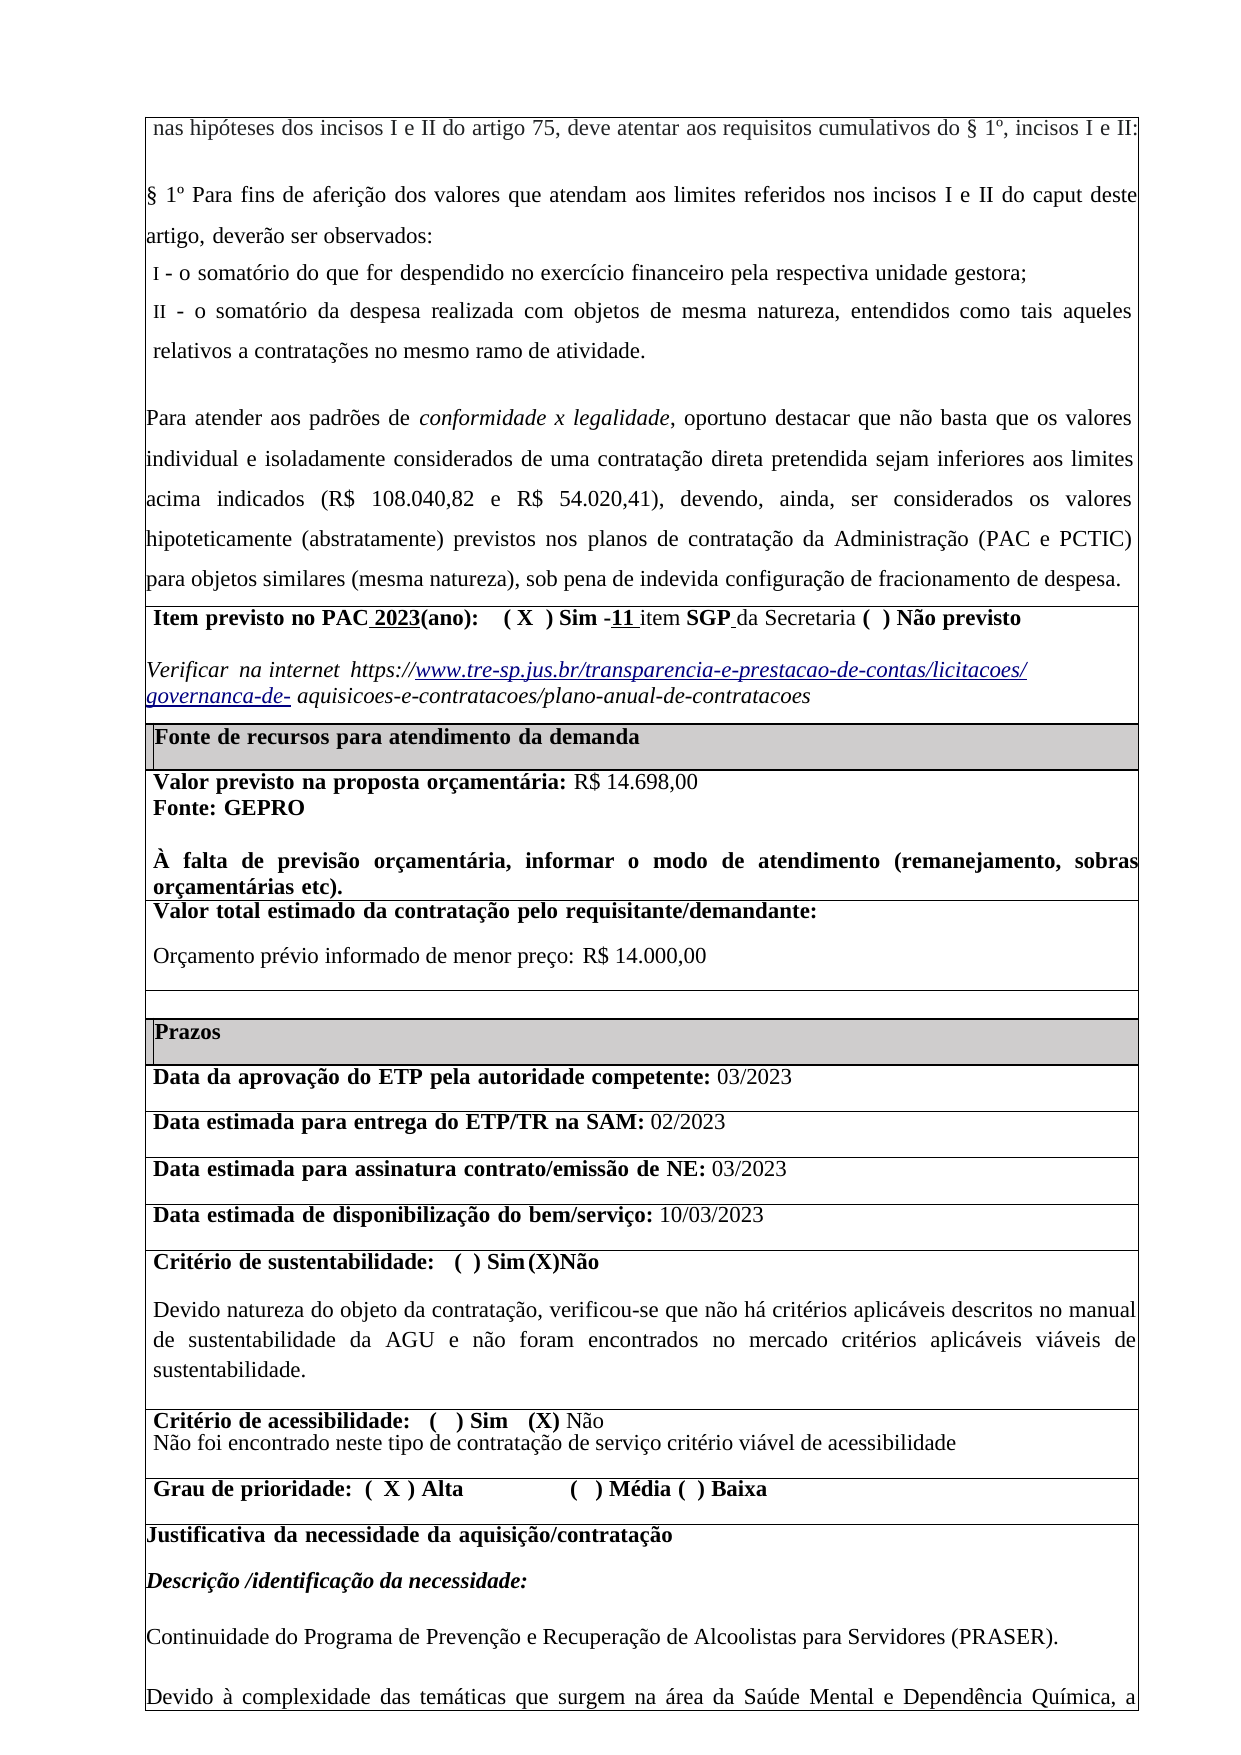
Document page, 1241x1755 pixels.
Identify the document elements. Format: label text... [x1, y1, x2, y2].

table_cell Justificativa da necessidade da aquisição/contratação Descrição /identificação da necessidade: Continuidade do Programa de Prevenção e Recuperação de Alcoolistas para Servidores (PRASER). Devido à complexidade das temáticas que surgem na área da Saúde Mental e Dependência Química, a [146, 1525, 1138, 1710]
table_cell Critério de acessibilidade: ( ) Sim (X) Não Não foi encontrado neste tipo de contratação de serviço critério viável de acessibilidade [146, 1410, 1138, 1477]
table_cell Grau de prioridade: ( X ) Alta ( ) Média ( ) Baixa [146, 1479, 1138, 1523]
table_cell Valor total estimado da contratação pelo requisitante/demandante: Orçamento prévio informado de menor preço: R$ 14.000,00 [146, 901, 1138, 990]
table_cell Critério de sustentabilidade: ( ) Sim (X)Não Devido natureza do objeto da contratação, verificou-se que não há critérios aplicáveis descritos no manual de sustentabilidade da AGU e não foram encontrados no mercado critérios aplicáveis viáveis de sustentabilidade. [146, 1251, 1138, 1409]
table_cell Data estimada para assinatura contrato/emissão de NE: 03/2023 [146, 1158, 1138, 1204]
table_cell Data estimada para entrega do ETP/TR na SAM: 02/2023 [146, 1112, 1138, 1157]
table_cell [146, 1020, 153, 1064]
table_cell Fonte de recursos para atendimento da demanda [154, 725, 1138, 769]
table_cell Item previsto no PAC 2023(ano): ( X ) Sim -11 item SGP da Secretaria ( ) Não previsto Verificar na internet https://www.tre-sp.jus.br/transparencia-e-prestacao-de-contas/licitacoes/governanca-de- aquisicoes-e-contratacoes/plano-anual-de-contratacoes [146, 607, 1138, 723]
table_header nas hipóteses dos incisos I e II do artigo 75, deve atentar aos requisitos cumulativos do § 1º, incisos I e II: § 1º Para fins de aferição dos valores que atendam aos limites referidos nos incisos I e II do caput deste artigo, deverão ser observados: - o somatório do que for despendido no exercício financeiro pela respectiva unidade gestora; - o somatório da despesa realizada com objetos de mesma natureza, entendidos como tais aqueles relativos a contratações no mesmo ramo de atividade. Para atender aos padrões de conformidade x legalidade, oportuno destacar que não basta que os valores individual e isoladamente considerados de uma contratação direta pretendida sejam inferiores aos limites acima indicados (R$ 108.040,82 e R$ 54.020,41), devendo, ainda, ser considerados os valores hipoteticamente (abstratamente) previstos nos planos de contratação da Administração (PAC e PCTIC) para objetos similares (mesma natureza), sob pena de indevida configuração de fracionamento de despesa. [146, 118, 1138, 606]
table_cell Data da aprovação do ETP pela autoridade competente: 03/2023 [146, 1066, 1138, 1111]
table_cell Prazos [154, 1020, 1138, 1064]
table_cell [146, 991, 1138, 1017]
table_cell Valor previsto na proposta orçamentária: R$ 14.698,00 Fonte: GEPRO À falta de previsão orçamentária, informar o modo de atendimento (remanejamento, sobras orçamentárias etc). [146, 771, 1138, 899]
table_cell [146, 725, 153, 769]
table_cell Data estimada de disponibilização do bem/serviço: 10/03/2023 [146, 1205, 1138, 1250]
